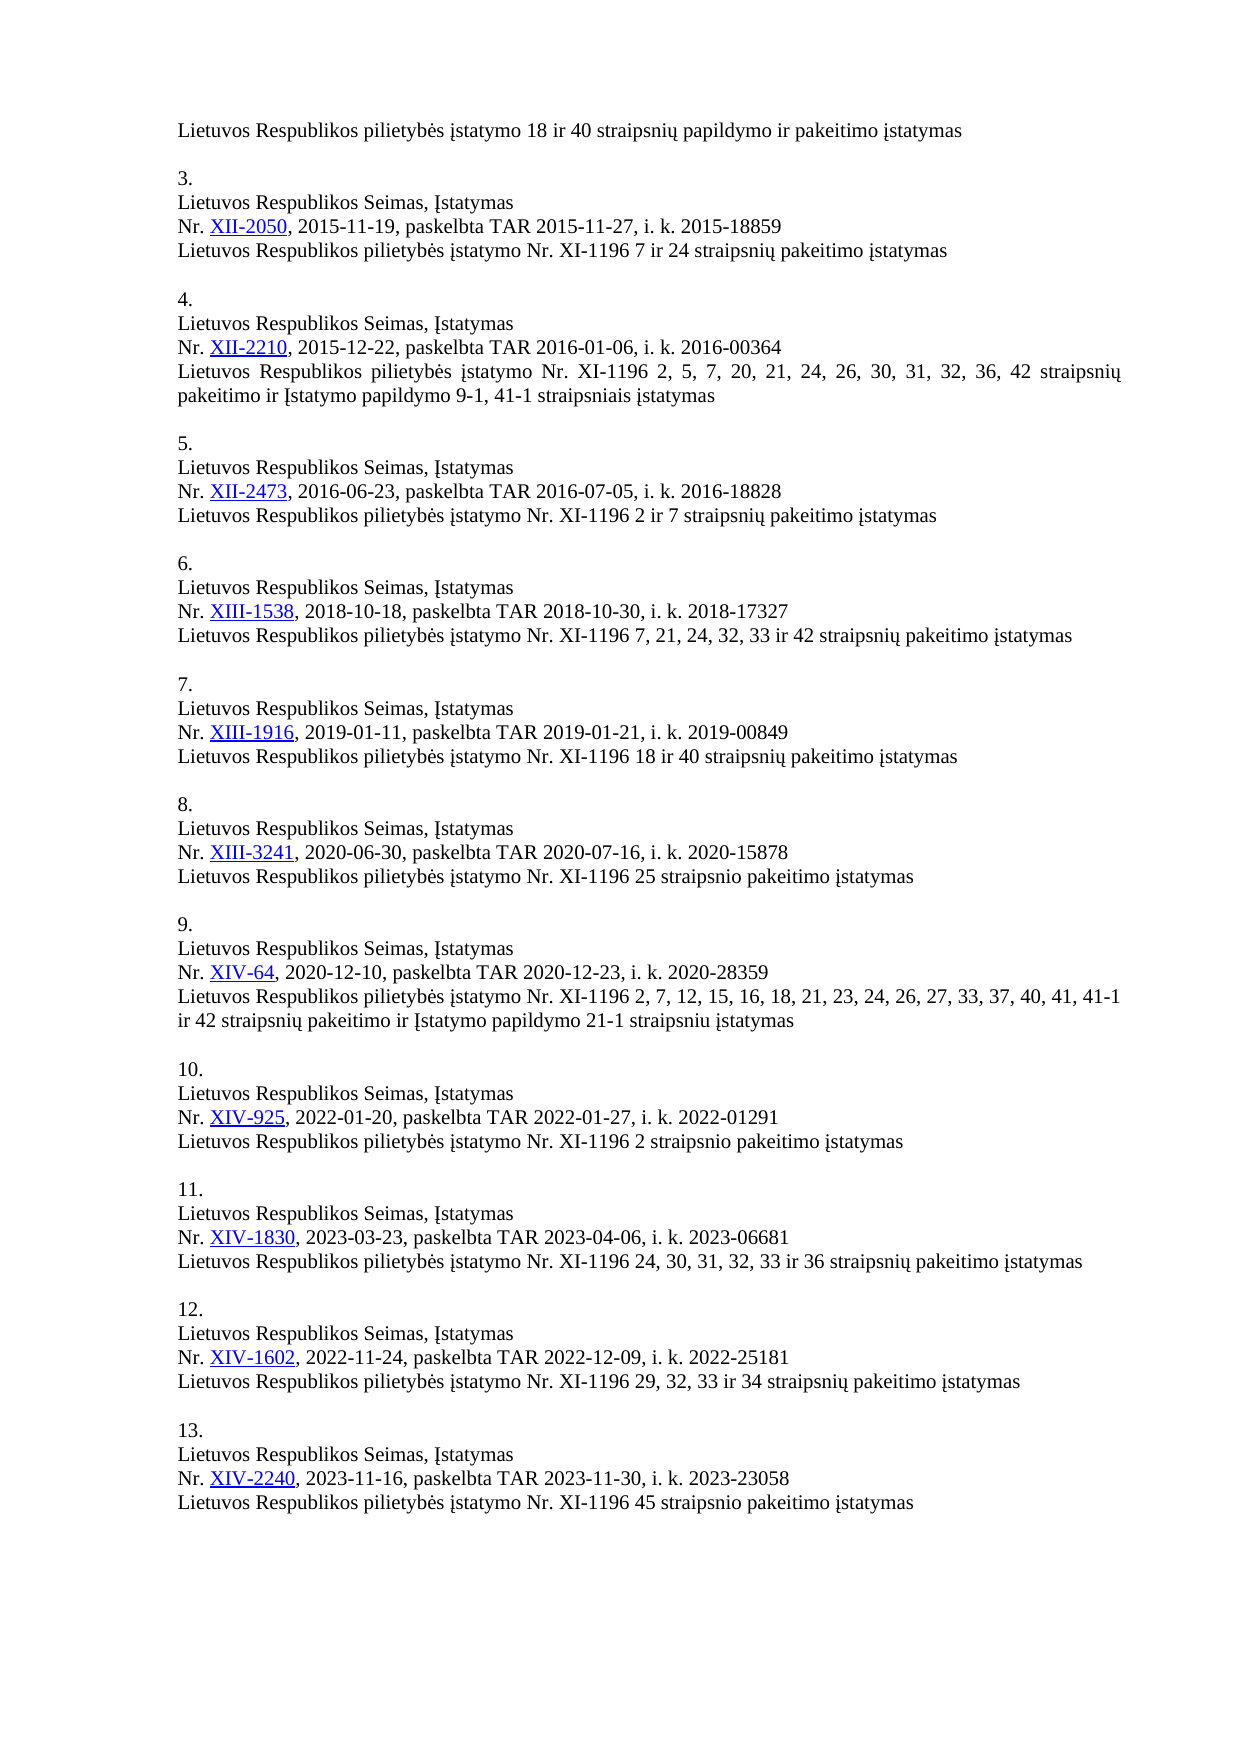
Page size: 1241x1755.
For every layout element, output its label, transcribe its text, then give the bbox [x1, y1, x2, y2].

text 8. [177, 792, 1122, 816]
text 11. [177, 1177, 1122, 1201]
text Lietuvos Respublikos Seimas, Įstatymas [177, 455, 1122, 479]
text Lietuvos Respublikos pilietybės įstatymo Nr. XI-1196 29, 32, 33 ir 34 straipsnių pakeitimo įstatymas [177, 1369, 1122, 1393]
text Nr. XIV-925, 2022-01-20, paskelbta TAR 2022-01-27, i. k. 2022-01291 [177, 1105, 1122, 1129]
text Lietuvos Respublikos Seimas, Įstatymas [177, 1081, 1122, 1105]
text 3. [177, 166, 1122, 190]
text 6. [177, 551, 1122, 575]
text Nr. XIV-1830, 2023-03-23, paskelbta TAR 2023-04-06, i. k. 2023-06681 [177, 1225, 1122, 1249]
text Lietuvos Respublikos Seimas, Įstatymas [177, 575, 1122, 599]
text Lietuvos Respublikos pilietybės įstatymo Nr. XI-1196 45 straipsnio pakeitimo įstatymas [177, 1490, 1122, 1514]
text Lietuvos Respublikos Seimas, Įstatymas [177, 311, 1122, 335]
text Lietuvos Respublikos Seimas, Įstatymas [177, 1321, 1122, 1345]
text Nr. XII-2473, 2016-06-23, paskelbta TAR 2016-07-05, i. k. 2016-18828 [177, 479, 1122, 503]
text 5. [177, 431, 1122, 455]
text 4. [177, 287, 1122, 311]
text 10. [177, 1057, 1122, 1081]
text Lietuvos Respublikos pilietybės įstatymo Nr. XI-1196 2 straipsnio pakeitimo įstatymas [177, 1129, 1122, 1153]
text Nr. XIII-1538, 2018-10-18, paskelbta TAR 2018-10-30, i. k. 2018-17327 [177, 599, 1122, 623]
text 7. [177, 672, 1122, 696]
text Lietuvos Respublikos pilietybės įstatymo 18 ir 40 straipsnių papildymo ir pakeitimo įstatymas [177, 118, 1122, 142]
text Lietuvos Respublikos Seimas, Įstatymas [177, 1442, 1122, 1466]
text Lietuvos Respublikos pilietybės įstatymo Nr. XI-1196 2, 7, 12, 15, 16, 18, 21, 23, 24, 26, 27, 33, 37, 40, 41, 41-1 ir 42 straipsnių pakeitimo ir Įstatymo papildymo 21-1 straipsniu įstatymas [177, 984, 1122, 1032]
text Lietuvos Respublikos pilietybės įstatymo Nr. XI-1196 7 ir 24 straipsnių pakeitimo įstatymas [177, 238, 1122, 262]
text 13. [177, 1417, 1122, 1442]
text Lietuvos Respublikos Seimas, Įstatymas [177, 1201, 1122, 1225]
text 9. [177, 912, 1122, 936]
text Lietuvos Respublikos pilietybės įstatymo Nr. XI-1196 2, 5, 7, 20, 21, 24, 26, 30, 31, 32, 36, 42 straipsnių pakeitimo ir Įstatymo papildymo 9-1, 41-1 straipsniais įstatymas [177, 359, 1122, 407]
text Lietuvos Respublikos Seimas, Įstatymas [177, 816, 1122, 840]
text Nr. XIII-1916, 2019-01-11, paskelbta TAR 2019-01-21, i. k. 2019-00849 [177, 720, 1122, 744]
text Lietuvos Respublikos pilietybės įstatymo Nr. XI-1196 7, 21, 24, 32, 33 ir 42 straipsnių pakeitimo įstatymas [177, 623, 1122, 647]
text Lietuvos Respublikos pilietybės įstatymo Nr. XI-1196 18 ir 40 straipsnių pakeitimo įstatymas [177, 744, 1122, 768]
text 12. [177, 1297, 1122, 1321]
text Nr. XIV-1602, 2022-11-24, paskelbta TAR 2022-12-09, i. k. 2022-25181 [177, 1345, 1122, 1369]
text Lietuvos Respublikos Seimas, Įstatymas [177, 696, 1122, 720]
text Nr. XIII-3241, 2020-06-30, paskelbta TAR 2020-07-16, i. k. 2020-15878 [177, 840, 1122, 864]
text Nr. XII-2210, 2015-12-22, paskelbta TAR 2016-01-06, i. k. 2016-00364 [177, 335, 1122, 359]
text Lietuvos Respublikos pilietybės įstatymo Nr. XI-1196 2 ir 7 straipsnių pakeitimo įstatymas [177, 503, 1122, 527]
text Lietuvos Respublikos pilietybės įstatymo Nr. XI-1196 24, 30, 31, 32, 33 ir 36 straipsnių pakeitimo įstatymas [177, 1249, 1122, 1273]
text Lietuvos Respublikos Seimas, Įstatymas [177, 190, 1122, 214]
text Nr. XII-2050, 2015-11-19, paskelbta TAR 2015-11-27, i. k. 2015-18859 [177, 214, 1122, 238]
text Nr. XIV-2240, 2023-11-16, paskelbta TAR 2023-11-30, i. k. 2023-23058 [177, 1466, 1122, 1490]
text Nr. XIV-64, 2020-12-10, paskelbta TAR 2020-12-23, i. k. 2020-28359 [177, 960, 1122, 984]
text Lietuvos Respublikos pilietybės įstatymo Nr. XI-1196 25 straipsnio pakeitimo įstatymas [177, 864, 1122, 888]
text Lietuvos Respublikos Seimas, Įstatymas [177, 936, 1122, 960]
